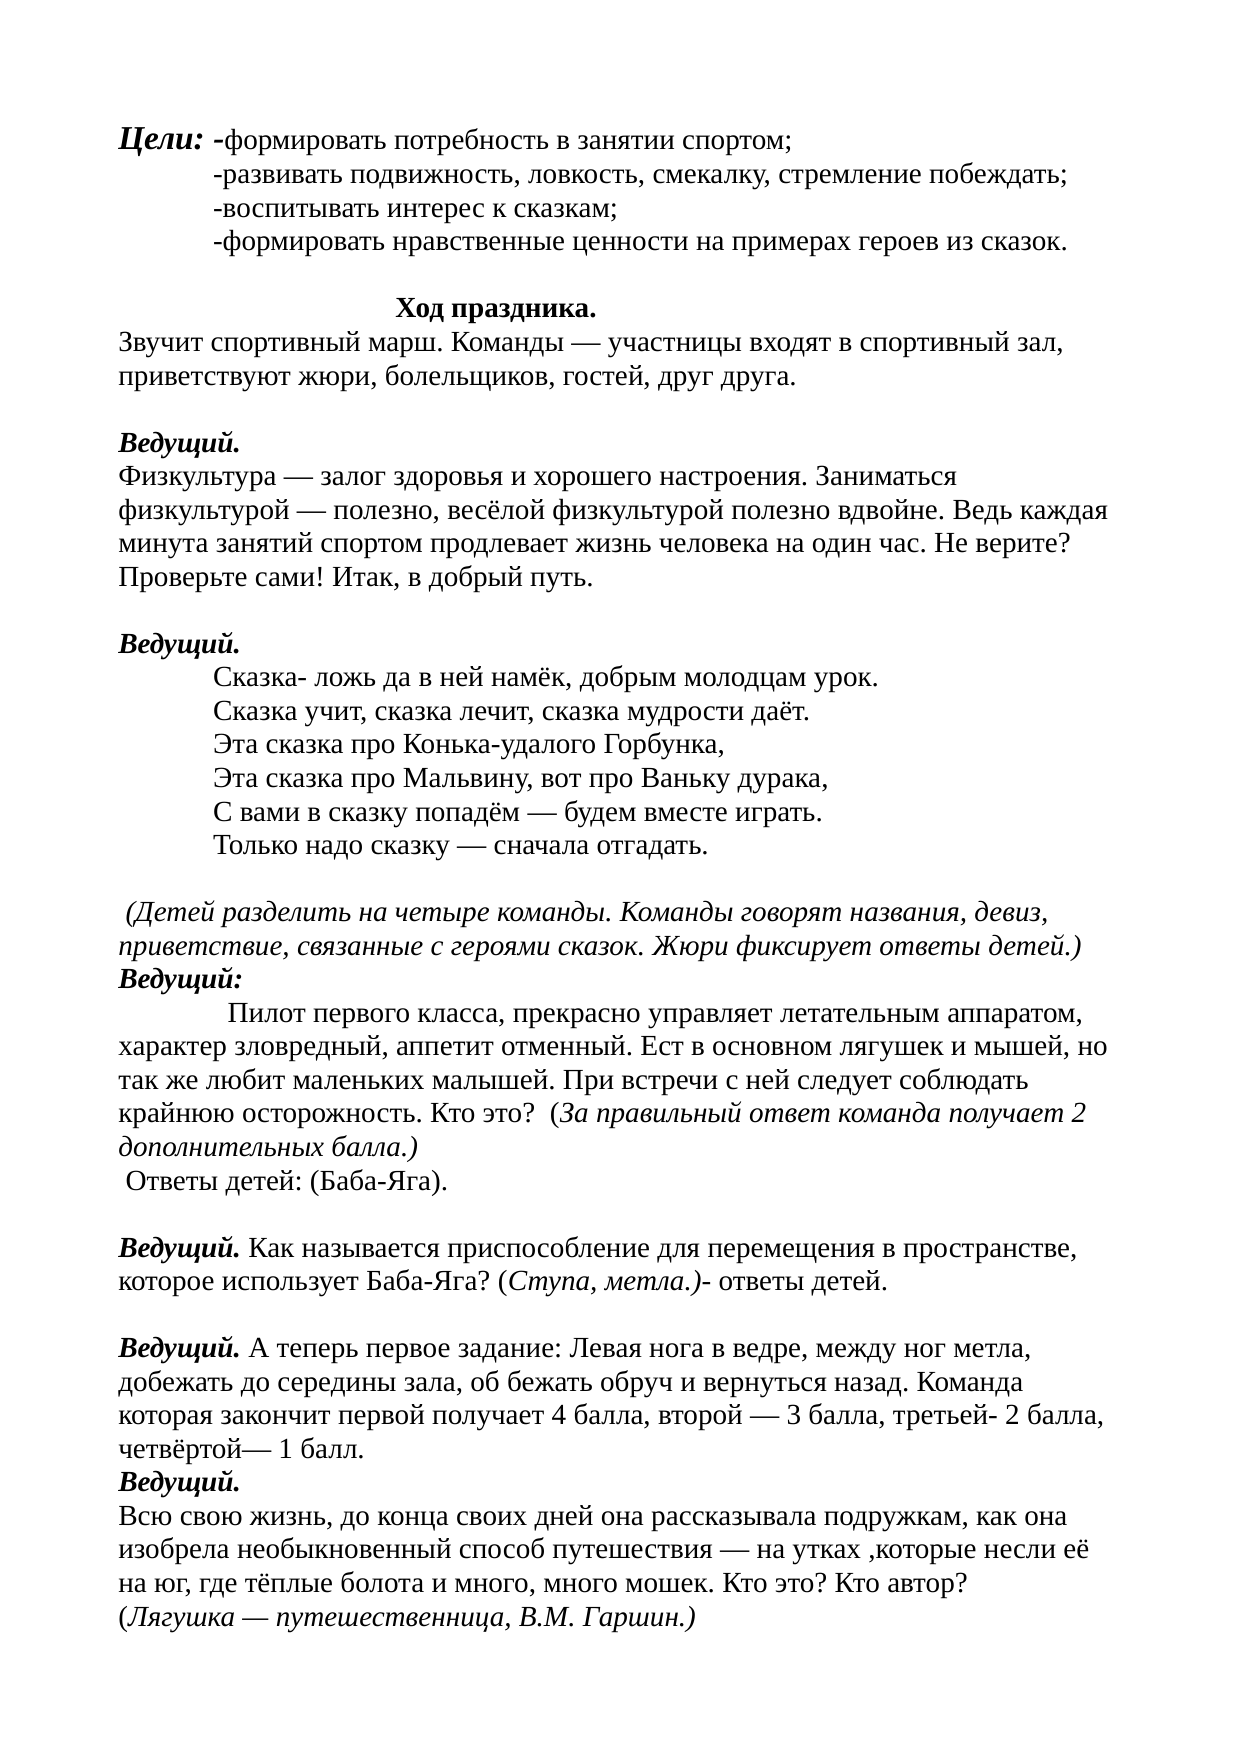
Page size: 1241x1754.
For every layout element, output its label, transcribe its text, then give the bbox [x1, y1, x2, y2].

text С вами в сказку попадём — будем вместе играть. [118, 794, 1122, 827]
text -воспитывать интерес к сказкам; [118, 190, 1122, 223]
text Эта сказка про Конька-удалого Горбунка, [118, 727, 1122, 760]
text Ведущий. [118, 425, 1122, 458]
text Пилот первого класса, прекрасно управляет летательным аппаратом, характер зловредный, аппетит отменный. Ест в основном лягушек и мышей, но так же любит маленьких малышей. При встречи с ней следует соблюдать крайнюю осторожность. Кто это? (За правильный ответ команда получает 2 дополнительных балла.) [118, 995, 1122, 1163]
text (Детей разделить на четыре команды. Команды говорят названия, девиз, приветствие, связанные с героями сказок. Жюри фиксирует ответы детей.) [118, 894, 1122, 961]
text Цели: -формировать потребность в занятии спортом; [118, 118, 1122, 156]
text Ведущий. А теперь первое задание: Левая нога в ведре, между ног метла, добежать до середины зала, об бежать обруч и вернуться назад. Команда которая закончит первой получает 4 балла, второй — 3 балла, третьей- 2 балла, четвёртой— 1 балл. [118, 1330, 1122, 1464]
text Звучит спортивный марш. Команды — участницы входят в спортивный зал, [118, 324, 1122, 358]
text -формировать нравственные ценности на примерах героев из сказок. [118, 223, 1122, 257]
text Физкультура — залог здоровья и хорошего настроения. Заниматься физкультурой — полезно, весёлой физкультурой полезно вдвойне. Ведь каждая минута занятий спортом продлевает жизнь человека на один час. Не верите? Проверьте сами! Итак, в добрый путь. [118, 458, 1122, 592]
text (Лягушка — путешественница, В.М. Гаршин.) [118, 1599, 1122, 1632]
text Ведущий. Как называется приспособление для перемещения в пространстве, которое использует Баба-Яга? (Ступа, метла.)- ответы детей. [118, 1230, 1122, 1297]
text Ведущий. [118, 1464, 1122, 1498]
text приветствуют жюри, болельщиков, гостей, друг друга. [118, 358, 1122, 391]
text Эта сказка про Мальвину, вот про Ваньку дурака, [118, 760, 1122, 794]
text Ведущий: [118, 961, 1122, 995]
text Сказка- ложь да в ней намёк, добрым молодцам урок. [118, 659, 1122, 693]
text -развивать подвижность, ловкость, смекалку, стремление побеждать; [118, 156, 1122, 190]
text Всю свою жизнь, до конца своих дней она рассказывала подружкам, как она изобрела необыкновенный способ путешествия — на утках ,которые несли её на юг, где тёплые болота и много, много мошек. Кто это? Кто автор? [118, 1498, 1122, 1599]
text Сказка учит, сказка лечит, сказка мудрости даёт. [118, 693, 1122, 727]
text Ответы детей: (Баба-Яга). [118, 1163, 1122, 1196]
text Только надо сказку — сначала отгадать. [118, 827, 1122, 861]
text Ведущий. [118, 626, 1122, 659]
text Ход праздника. [118, 291, 1122, 324]
